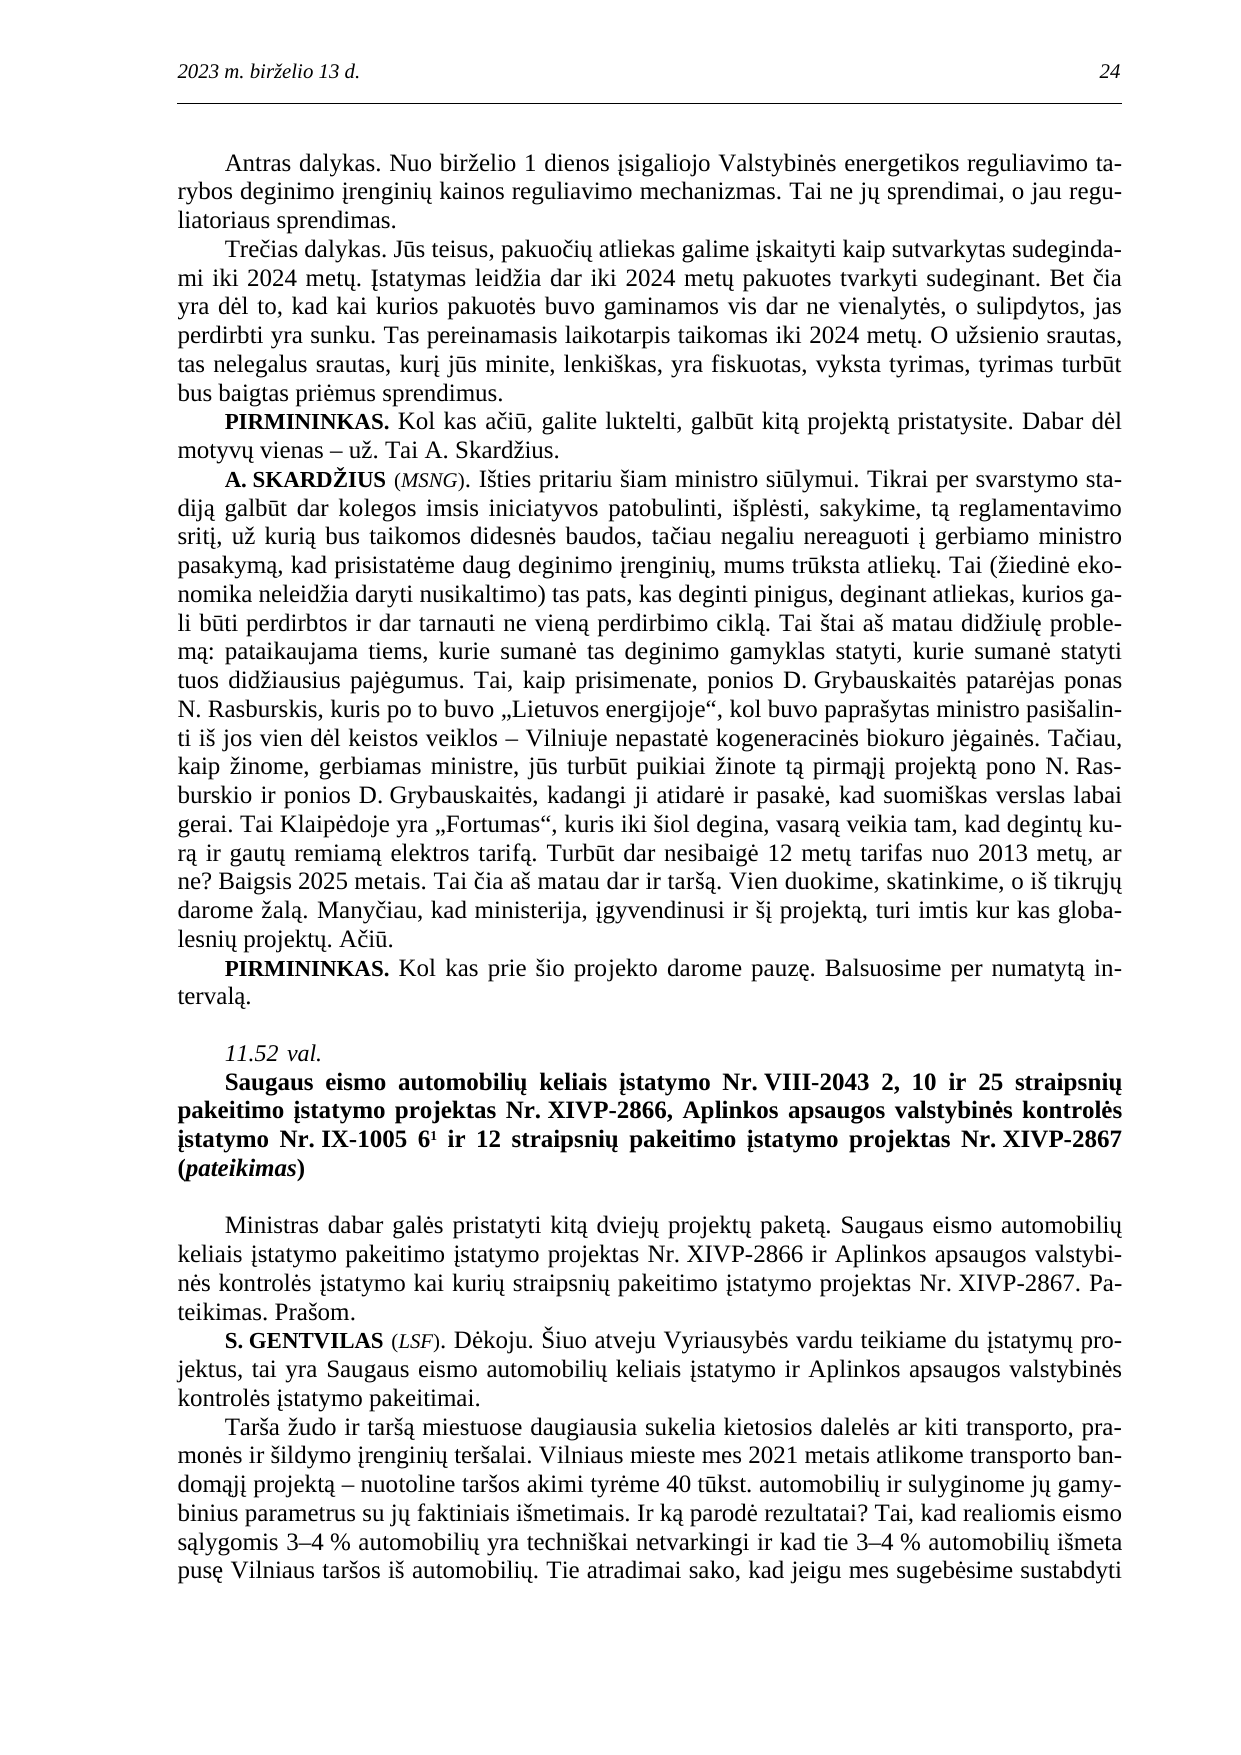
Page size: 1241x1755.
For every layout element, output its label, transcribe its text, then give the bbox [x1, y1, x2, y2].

text 11.52 val. [224, 1039, 1122, 1067]
text S. GENTVILAS (LSF). Dė­ko­ju. Šiuo at­ve­ju Vy­riau­sy­bės var­du tei­kia­me du įsta­ty­mų pro­jek­tus, tai yra Sau­gaus eis­mo au­to­mo­bi­lių ke­liais įsta­ty­mo ir Ap­lin­kos ap­sau­gos vals­ty­bi­nės kon­tro­lės įsta­ty­mo pa­kei­ti­mai. [177, 1325, 1122, 1412]
text Tar­ša žu­do ir tar­šą mies­tuo­se dau­giau­sia su­ke­lia kie­to­sios da­le­lės ar ki­ti trans­por­to, pra­mo­nės ir šil­dy­mo įren­gi­nių ter­ša­lai. Vil­niaus mies­te mes 2021 me­tais at­li­ko­me trans­por­to ban­do­mą­jį pro­jek­tą – nuo­to­li­ne tar­šos aki­mi ty­rė­me 40 tūkst. au­to­mo­bi­lių ir su­ly­gi­no­me jų ga­my­bi­nius pa­ra­met­rus su jų fak­ti­niais iš­me­ti­mais. Ir ką pa­ro­dė re­zul­ta­tai? Tai, kad re­a­lio­mis eis­mo są­ly­go­mis 3–4 % au­to­mo­bi­lių yra tech­niš­kai ne­tvar­kin­gi ir kad tie 3–4 % au­to­mo­bi­lių iš­me­ta pu­sę Vil­niaus tar­šos iš au­to­mo­bi­lių. Tie at­ra­di­mai sa­ko, kad jei­gu mes su­ge­bė­si­me su­stab­dy­ti [177, 1412, 1122, 1584]
text PIRMININKAS. Kol kas prie šio pro­jek­to da­ro­me pau­zę. Bal­suo­si­me per nu­ma­ty­tą in­terva­lą. [177, 953, 1122, 1010]
text Mi­nist­ras da­bar ga­lės pri­sta­ty­ti ki­tą dvie­jų pro­jek­tų pa­ke­tą. Sau­gaus eis­mo au­to­mo­bi­lių ke­liais įsta­ty­mo pa­kei­ti­mo įsta­ty­mo pro­jek­tas Nr. XIVP-2866 ir Ap­lin­kos ap­sau­gos vals­ty­bi­nės kon­tro­lės įsta­ty­mo kai ku­rių straips­nių pa­kei­ti­mo įsta­ty­mo pro­jek­tas Nr. XIVP-2867. Pa­tei­ki­mas. Pra­šom. [177, 1210, 1122, 1325]
text Ant­ras da­ly­kas. Nuo bir­že­lio 1 die­nos įsi­ga­lio­jo Vals­ty­bi­nės ener­ge­ti­kos re­gu­lia­vi­mo ta­ry­bos de­gi­ni­mo įren­gi­nių kai­nos re­gu­lia­vi­mo me­cha­niz­mas. Tai ne jų spren­di­mai, o jau re­gu­lia­to­riaus spren­di­mas. [177, 148, 1122, 234]
text A. SKARDŽIUS (MSNG). Iš­ties pri­ta­riu šiam mi­nist­ro siū­ly­mui. Tik­rai per svars­ty­mo sta­di­ją gal­būt dar ko­le­gos im­sis ini­cia­ty­vos pa­to­bu­lin­ti, iš­plės­ti, sa­ky­ki­me, tą reg­la­men­ta­vi­mo sri­tį, už ku­rią bus tai­ko­mos di­des­nės bau­dos, ta­čiau ne­ga­liu ne­re­a­guo­ti į ger­bia­mo mi­nist­ro pa­sa­ky­mą, kad pri­sis­ta­tė­me daug de­gi­ni­mo įren­gi­nių, mums trūks­ta at­lie­kų. Tai (žie­di­nė eko­no­mi­ka ne­lei­džia da­ry­ti nu­si­kal­ti­mo) tas pats, kas de­gin­ti pi­ni­gus, de­gi­nant at­lie­kas, ku­rios ga­li bū­ti per­dirb­tos ir dar tar­nau­ti ne vie­ną per­dir­bi­mo cik­lą. Tai štai aš ma­tau di­džiu­lę pro­ble­mą: pa­tai­kau­ja­ma tiems, ku­rie su­ma­nė tas de­gi­ni­mo ga­myk­las sta­ty­ti, ku­rie su­ma­nė sta­ty­ti tuos di­džiau­sius pa­jė­gu­mus. Tai, kaip pri­si­me­na­te, po­nios D. Gry­baus­kai­tės pa­ta­rė­jas po­nas N. Ras­burs­kis, ku­ris po to bu­vo „Lie­tu­vos ener­gi­jo­je“, kol bu­vo pa­pra­šy­tas mi­nist­ro pa­si­ša­lin­ti iš jos vien dėl keis­tos veik­los – Vil­niu­je ne­pa­sta­tė ko­ge­ne­ra­ci­nės bio­ku­ro jė­gai­nės. Ta­čiau, kaip ži­no­me, ger­bia­mas mi­nist­re, jūs tur­būt pui­kiai ži­no­te tą pir­mą­jį pro­jek­tą po­no N. Ras­burs­kio ir po­nios D. Gry­baus­kai­tės, ka­dan­gi ji ati­da­rė ir pa­sa­kė, kad suo­miš­kas ver­slas la­bai ge­rai. Tai Klai­pė­do­je yra „For­tu­mas“, ku­ris iki šiol de­gi­na, va­sa­rą vei­kia tam, kad de­gin­tų ku­rą ir gau­tų re­mia­mą elek­tros ta­ri­fą. Tur­būt dar ne­si­bai­gė 12 me­tų ta­ri­fas nuo 2013 me­tų, ar ne? Baig­sis 2025 me­tais. Tai čia aš ma­tau dar ir tar­šą. Vien duo­ki­me, ska­tin­ki­me, o iš tik­rų­jų da­ro­me ža­lą. Ma­ny­čiau, kad mi­nis­te­ri­ja, įgy­ven­di­nu­si ir šį pro­jek­tą, tu­ri im­tis kur kas glo­ba­les­nių pro­jek­tų. Ačiū. [177, 464, 1122, 953]
text PIRMININKAS. Kol kas ačiū, ga­li­te luk­tel­ti, gal­būt ki­tą pro­jek­tą pri­sta­ty­si­te. Da­bar dėl mo­ty­vų vie­nas – už. Tai A. Skar­džius. [177, 406, 1122, 464]
text Tre­čias da­ly­kas. Jūs tei­sus, pa­kuo­čių at­lie­kas ga­li­me įskai­ty­ti kaip su­tvar­ky­tas su­de­gin­da­mi iki 2024 me­tų. Įsta­ty­mas lei­džia dar iki 2024 me­tų pa­kuo­tes tvar­ky­ti su­de­gi­nant. Bet čia yra dėl to, kad kai ku­rios pa­kuo­tės bu­vo ga­mi­na­mos vis dar ne vie­na­ly­tės, o su­lip­dy­tos, jas per­dirb­ti yra sun­ku. Tas per­ei­na­ma­sis lai­ko­tar­pis tai­ko­mas iki 2024 me­tų. O už­sie­nio srau­tas, tas ne­le­ga­lus srau­tas, ku­rį jūs mi­ni­te, len­kiš­kas, yra fis­kuo­tas, vyks­ta ty­ri­mas, ty­ri­mas tur­būt bus baig­tas pri­ėmus spren­di­mus. [177, 234, 1122, 406]
text Sau­gaus eis­mo au­to­mo­bi­lių ke­liais įsta­ty­mo Nr. VIII-2043 2, 10 ir 25 straips­nių pakei­ti­mo įsta­ty­mo pro­jek­tas Nr. XIVP-2866, Ap­lin­kos ap­sau­gos vals­ty­bi­nės kon­tro­lės įsta­ty­mo Nr. IX-1005 61 ir 12 straips­nių pa­kei­ti­mo įsta­ty­mo pro­jek­tas Nr. XIVP-2867 (pa­tei­ki­mas) [177, 1067, 1122, 1182]
